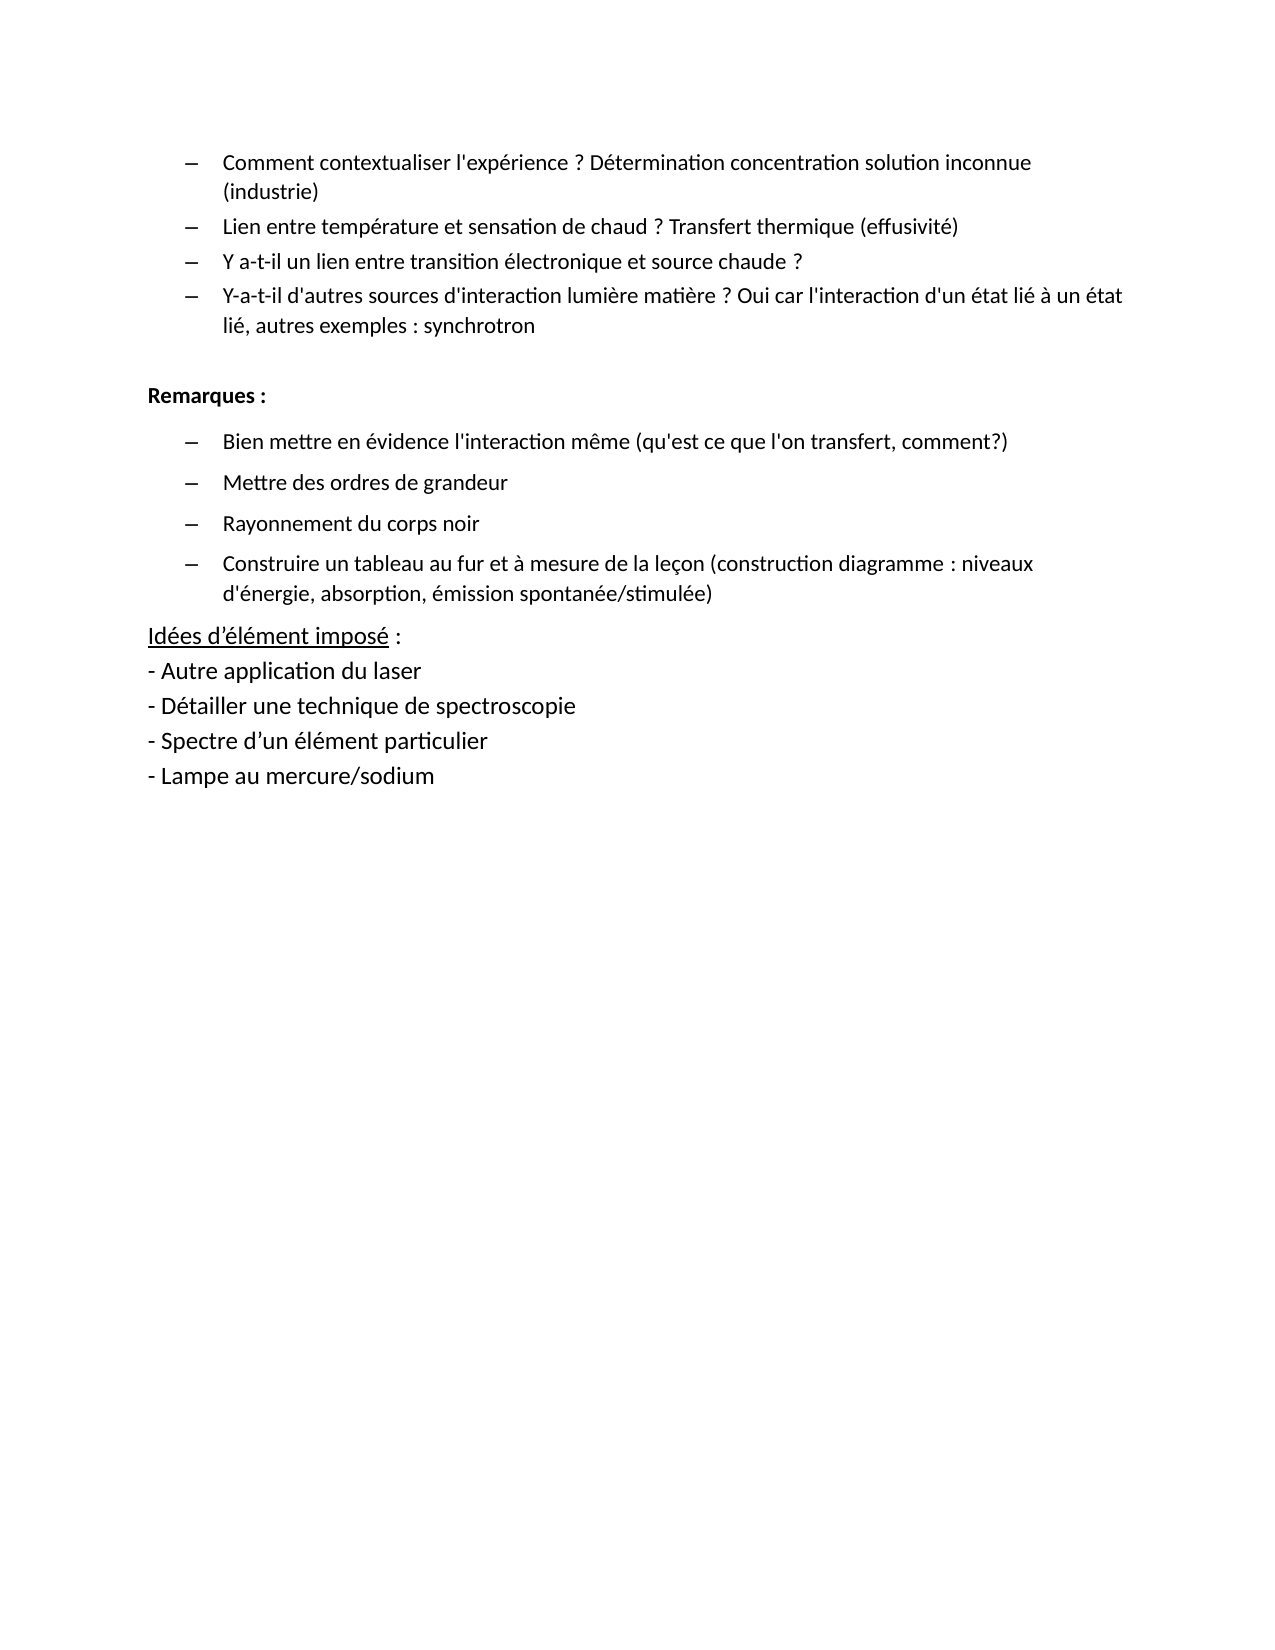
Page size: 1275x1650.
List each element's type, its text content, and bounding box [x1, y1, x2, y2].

list Y a-t-il un lien entre transition électronique et source chaude ? [185, 247, 1127, 275]
list Comment contextualiser l'expérience ? Détermination concentration solution inconnue (industrie) [185, 148, 1127, 206]
text Remarques : [148, 381, 1127, 409]
text - Spectre d’un élément particulier [148, 725, 1127, 755]
text - Détailler une technique de spectroscopie [148, 690, 1127, 720]
list Bien mettre en évidence l'interaction même (qu'est ce que l'on transfert, comment?) [185, 427, 1127, 455]
list Construire un tableau au fur et à mesure de la leçon (construction diagramme : niveaux d'énergie, absorption, émission spontanée/stimulée) [185, 549, 1127, 607]
list Mettre des ordres de grandeur [185, 468, 1127, 496]
list Lien entre température et sensation de chaud ? Transfert thermique (effusivité) [185, 212, 1127, 240]
list Y-a-t-il d'autres sources d'interaction lumière matière ? Oui car l'interaction d'un état lié à un état lié, autres exemples : synchrotron [185, 282, 1127, 339]
text - Lampe au mercure/sodium [148, 760, 1127, 790]
list Rayonnement du corps noir [185, 509, 1127, 537]
text - Autre application du laser [148, 655, 1127, 685]
text Idées d’élément imposé : [148, 620, 1127, 650]
